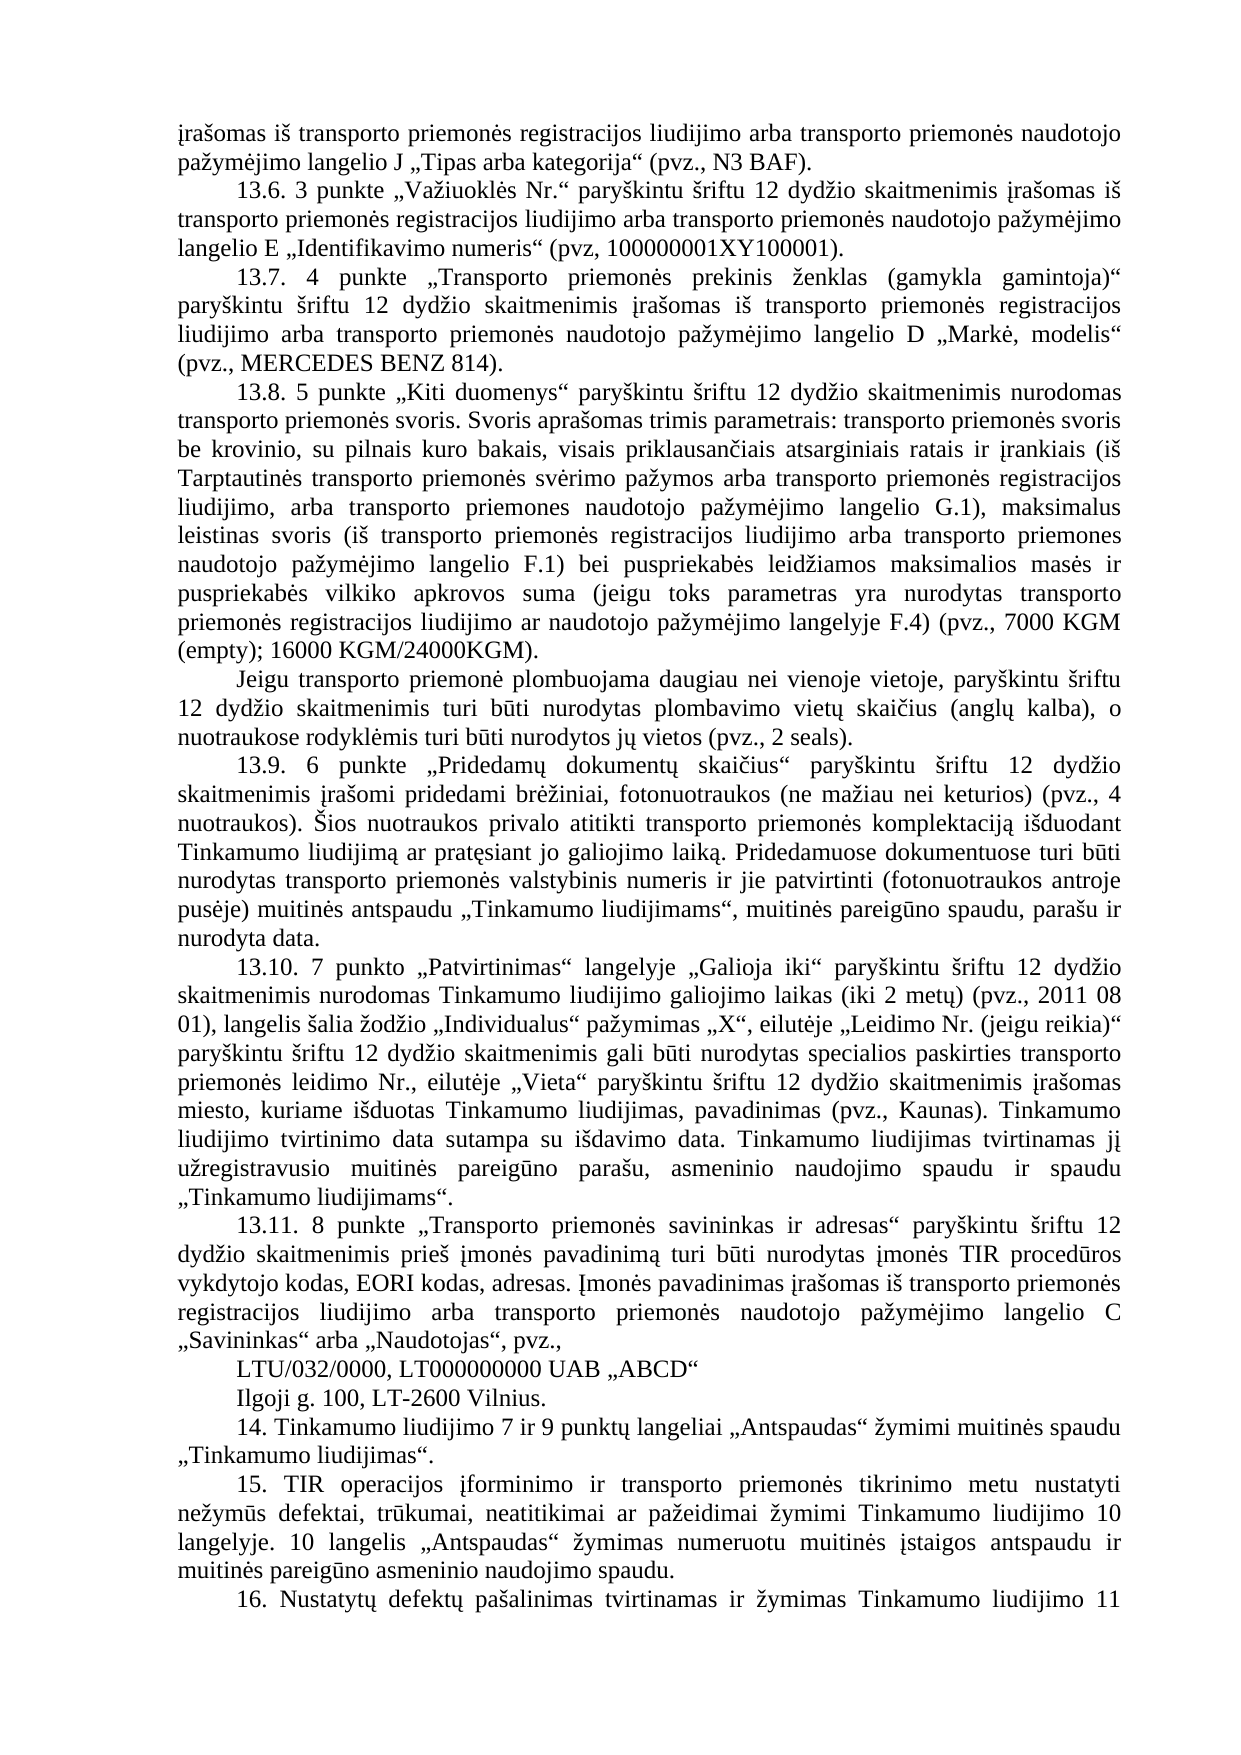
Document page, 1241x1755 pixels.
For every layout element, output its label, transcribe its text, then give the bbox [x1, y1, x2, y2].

text 15. TIR operacijos įforminimo ir transporto priemonės tikrinimo metu nustatyti nežymūs defektai, trūkumai, neatitikimai ar pažeidimai žymimi Tinkamumo liudijimo 10 langelyje. 10 langelis „Antspaudas“ žymimas numeruotu muitinės įstaigos antspaudu ir muitinės pareigūno asmeninio naudojimo spaudu. [177, 1469, 1122, 1584]
text įrašomas iš transporto priemonės registracijos liudijimo arba transporto priemonės naudotojo pažymėjimo langelio J „Tipas arba kategorija“ (pvz., N3 BAF). [177, 118, 1122, 176]
text 13.8. 5 punkte „Kiti duomenys“ paryškintu šriftu 12 dydžio skaitmenimis nurodomas transporto priemonės svoris. Svoris aprašomas trimis parametrais: transporto priemonės svoris be krovinio, su pilnais kuro bakais, visais priklausančiais atsarginiais ratais ir įrankiais (iš Tarptautinės transporto priemonės svėrimo pažymos arba transporto priemonės registracijos liudijimo, arba transporto priemones naudotojo pažymėjimo langelio G.1), maksimalus leistinas svoris (iš transporto priemonės registracijos liudijimo arba transporto priemones naudotojo pažymėjimo langelio F.1) bei puspriekabės leidžiamos maksimalios masės ir puspriekabės vilkiko apkrovos suma (jeigu toks parametras yra nurodytas transporto priemonės registracijos liudijimo ar naudotojo pažymėjimo langelyje F.4) (pvz., 7000 KGM (empty); 16000 KGM/24000KGM). [177, 377, 1122, 664]
text 13.11. 8 punkte „Transporto priemonės savininkas ir adresas“ paryškintu šriftu 12 dydžio skaitmenimis prieš įmonės pavadinimą turi būti nurodytas įmonės TIR procedūros vykdytojo kodas, EORI kodas, adresas. Įmonės pavadinimas įrašomas iš transporto priemonės registracijos liudijimo arba transporto priemonės naudotojo pažymėjimo langelio C „Savininkas“ arba „Naudotojas“, pvz., [177, 1211, 1122, 1354]
text 13.10. 7 punkto „Patvirtinimas“ langelyje „Galioja iki“ paryškintu šriftu 12 dydžio skaitmenimis nurodomas Tinkamumo liudijimo galiojimo laikas (iki 2 metų) (pvz., 2011 08 01), langelis šalia žodžio „Individualus“ pažymimas „X“, eilutėje „Leidimo Nr. (jeigu reikia)“ paryškintu šriftu 12 dydžio skaitmenimis gali būti nurodytas specialios paskirties transporto priemonės leidimo Nr., eilutėje „Vieta“ paryškintu šriftu 12 dydžio skaitmenimis įrašomas miesto, kuriame išduotas Tinkamumo liudijimas, pavadinimas (pvz., Kaunas). Tinkamumo liudijimo tvirtinimo data sutampa su išdavimo data. Tinkamumo liudijimas tvirtinamas jį užregistravusio muitinės pareigūno parašu, asmeninio naudojimo spaudu ir spaudu „Tinkamumo liudijimams“. [177, 952, 1122, 1211]
text 13.9. 6 punkte „Pridedamų dokumentų skaičius“ paryškintu šriftu 12 dydžio skaitmenimis įrašomi pridedami brėžiniai, fotonuotraukos (ne mažiau nei keturios) (pvz., 4 nuotraukos). Šios nuotraukos privalo atitikti transporto priemonės komplektaciją išduodant Tinkamumo liudijimą ar pratęsiant jo galiojimo laiką. Pridedamuose dokumentuose turi būti nurodytas transporto priemonės valstybinis numeris ir jie patvirtinti (fotonuotraukos antroje pusėje) muitinės antspaudu „Tinkamumo liudijimams“, muitinės pareigūno spaudu, parašu ir nurodyta data. [177, 751, 1122, 952]
text 13.6. 3 punkte „Važiuoklės Nr.“ paryškintu šriftu 12 dydžio skaitmenimis įrašomas iš transporto priemonės registracijos liudijimo arba transporto priemonės naudotojo pažymėjimo langelio E „Identifikavimo numeris“ (pvz, 100000001XY100001). [177, 176, 1122, 262]
text Ilgoji g. 100, LT-2600 Vilnius. [177, 1383, 1122, 1412]
text Jeigu transporto priemonė plombuojama daugiau nei vienoje vietoje, paryškintu šriftu 12 dydžio skaitmenimis turi būti nurodytas plombavimo vietų skaičius (anglų kalba), o nuotraukose rodyklėmis turi būti nurodytos jų vietos (pvz., 2 seals). [177, 664, 1122, 751]
text 16. Nustatytų defektų pašalinimas tvirtinamas ir žymimas Tinkamumo liudijimo 11 [177, 1584, 1122, 1613]
text 14. Tinkamumo liudijimo 7 ir 9 punktų langeliai „Antspaudas“ žymimi muitinės spaudu „Tinkamumo liudijimas“. [177, 1412, 1122, 1469]
text LTU/032/0000, LT000000000 UAB „ABCD“ [177, 1354, 1122, 1383]
text 13.7. 4 punkte „Transporto priemonės prekinis ženklas (gamykla gamintoja)“ paryškintu šriftu 12 dydžio skaitmenimis įrašomas iš transporto priemonės registracijos liudijimo arba transporto priemonės naudotojo pažymėjimo langelio D „Markė, modelis“ (pvz., MERCEDES BENZ 814). [177, 262, 1122, 377]
